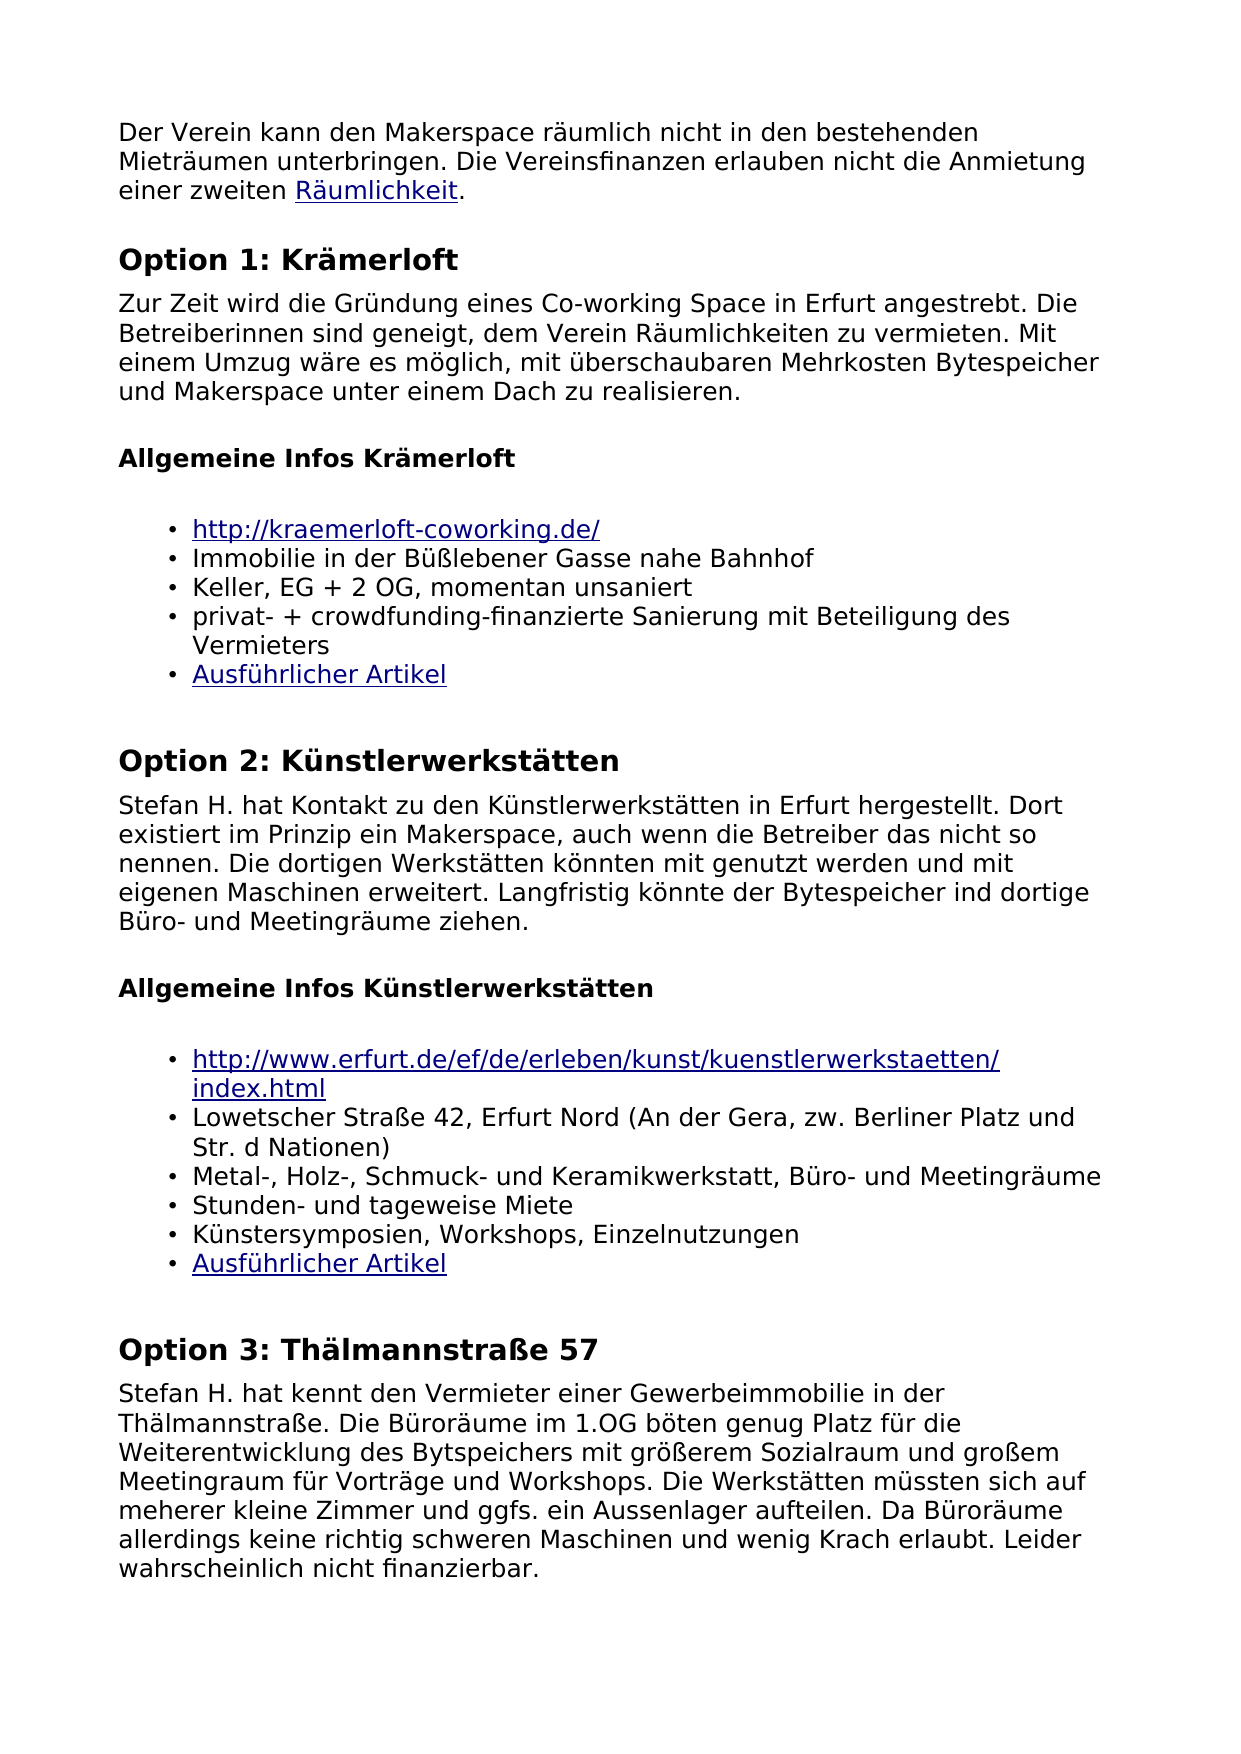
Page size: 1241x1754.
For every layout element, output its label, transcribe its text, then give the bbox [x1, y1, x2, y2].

subtitle Option 1: Krämerloft [118, 243, 1122, 277]
subtitle Allgemeine Infos Künstlerwerkstätten [118, 974, 1122, 1003]
list Ausführlicher Artikel [177, 661, 1122, 690]
list Immobilie in der Büßlebener Gasse nahe Bahnhof [177, 544, 1122, 573]
list Keller, EG + 2 OG, momentan unsaniert [177, 573, 1122, 602]
list privat- + crowdfunding-finanzierte Sanierung mit Beteiligung des Vermieters [177, 602, 1122, 661]
text Stefan H. hat kennt den Vermieter einer Gewerbeimmobilie in der Thälmannstraße. Die Büroräume im 1.OG böten genug Platz für die Weiterentwicklung des Bytspeichers mit größerem Sozialraum und großem Meetingraum für Vorträge und Workshops. Die Werkstätten müssten sich auf meherer kleine Zimmer und ggfs. ein Aussenlager aufteilen. Da Büroräume allerdings keine richtig schweren Maschinen und wenig Krach erlaubt. Leider wahrscheinlich nicht finanzierbar. [118, 1379, 1122, 1584]
list http://kraemerloft-coworking.de/ [177, 515, 1122, 544]
subtitle Option 3: Thälmannstraße 57 [118, 1333, 1122, 1367]
subtitle Allgemeine Infos Krämerloft [118, 444, 1122, 473]
list Metal-, Holz-, Schmuck- und Keramikwerkstatt, Büro- und Meetingräume [177, 1162, 1122, 1191]
list Lowetscher Straße 42, Erfurt Nord (An der Gera, zw. Berliner Platz und Str. d Nationen) [177, 1104, 1122, 1162]
list Ausführlicher Artikel [177, 1249, 1122, 1279]
list http://www.erfurt.de/ef/de/erleben/kunst/kuenstlerwerkstaetten/index.html [177, 1045, 1122, 1104]
subtitle Option 2: Künstlerwerkstätten [118, 744, 1122, 778]
text Stefan H. hat Kontakt zu den Künstlerwerkstätten in Erfurt hergestellt. Dort existiert im Prinzip ein Makerspace, auch wenn die Betreiber das nicht so nennen. Die dortigen Werkstätten könnten mit genutzt werden und mit eigenen Maschinen erweitert. Langfristig könnte der Bytespeicher ind dortige Büro- und Meetingräume ziehen. [118, 791, 1122, 937]
text Zur Zeit wird die Gründung eines Co-working Space in Erfurt angestrebt. Die Betreiberinnen sind geneigt, dem Verein Räumlichkeiten zu vermieten. Mit einem Umzug wäre es möglich, mit überschaubaren Mehrkosten Bytespeicher und Makerspace unter einem Dach zu realisieren. [118, 289, 1122, 406]
list Stunden- und tageweise Miete [177, 1191, 1122, 1220]
text Der Verein kann den Makerspace räumlich nicht in den bestehenden Mieträumen unterbringen. Die Vereinsfinanzen erlauben nicht die Anmietung einer zweiten Räumlichkeit. [118, 118, 1122, 206]
list Künstersymposien, Workshops, Einzelnutzungen [177, 1220, 1122, 1249]
